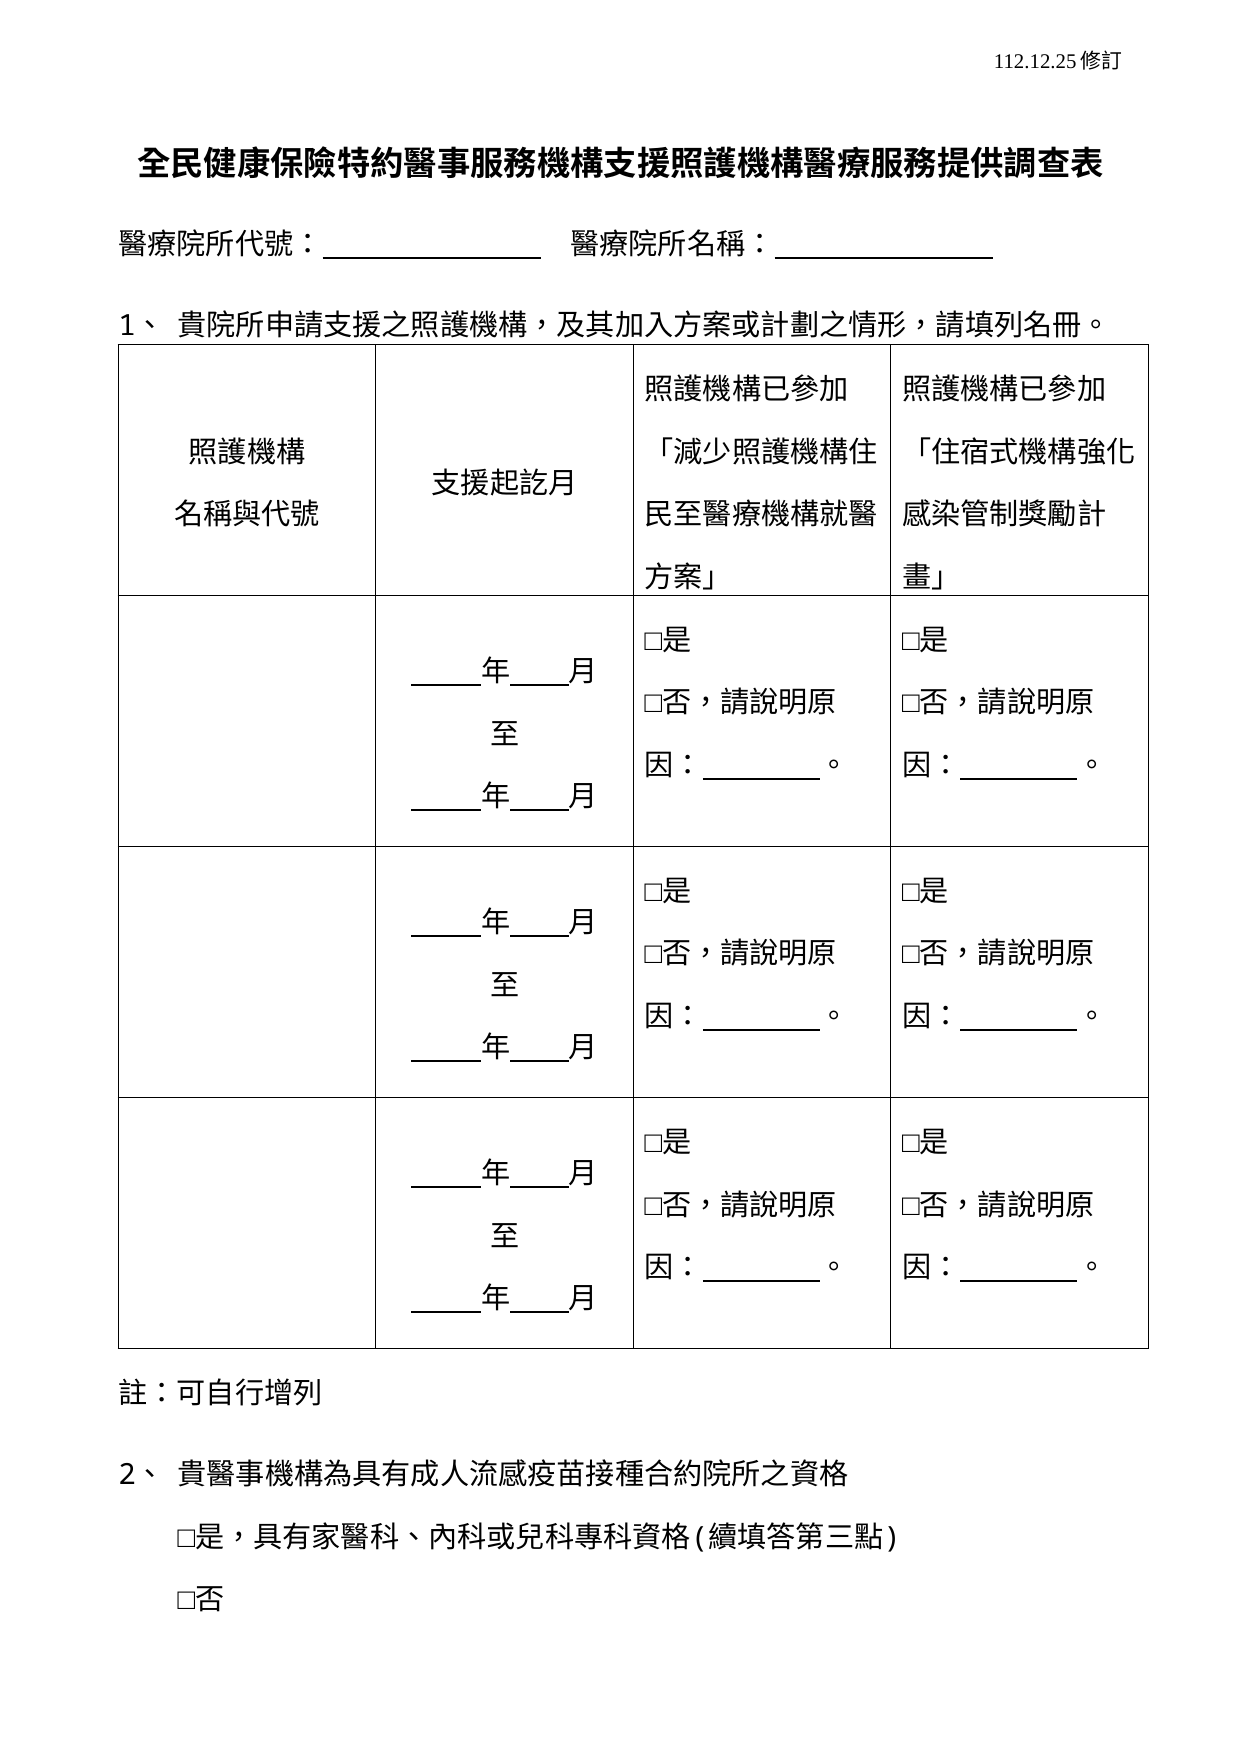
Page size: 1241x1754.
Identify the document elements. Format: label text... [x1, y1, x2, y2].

table_header 支援起訖月 [376, 345, 633, 595]
text 醫療院所代號： 醫療院所名稱： [118, 200, 1122, 263]
table_header 照護機構 名稱與代號 [119, 345, 375, 595]
text □是，具有家醫科、內科或兒科專科資格(續填答第三點) [177, 1493, 1122, 1556]
table_cell □是 □否，請說明原因： 。 [634, 1098, 890, 1348]
table_cell □是 □否，請說明原因： 。 [891, 596, 1148, 846]
table_cell 年 月 至 年 月 [376, 847, 633, 1097]
text □否 [177, 1556, 1122, 1618]
table_cell [119, 596, 375, 846]
text 註：可自行增列 [118, 1349, 1122, 1412]
table_cell □是 □否，請說明原因： 。 [634, 596, 890, 846]
text 全民健康保險特約醫事服務機構支援照護機構醫療服務提供調查表 [118, 119, 1122, 182]
list 貴院所申請支援之照護機構，及其加入方案或計劃之情形，請填列名冊。 [118, 282, 1122, 344]
list 貴醫事機構為具有成人流感疫苗接種合約院所之資格 [118, 1431, 1122, 1493]
table_cell 年 月 至 年 月 [376, 1098, 633, 1348]
table_cell □是 □否，請說明原因： 。 [891, 847, 1148, 1097]
table_cell □是 □否，請說明原因： 。 [634, 847, 890, 1097]
table_cell [119, 1098, 375, 1348]
table_cell □是 □否，請說明原因： 。 [891, 1098, 1148, 1348]
table_header 照護機構已參加「減少照護機構住民至醫療機構就醫方案」 [634, 345, 890, 595]
table_header 照護機構已參加「住宿式機構強化感染管制獎勵計畫」 [891, 345, 1148, 595]
table_cell [119, 847, 375, 1097]
table_cell 年 月 至 年 月 [376, 596, 633, 846]
